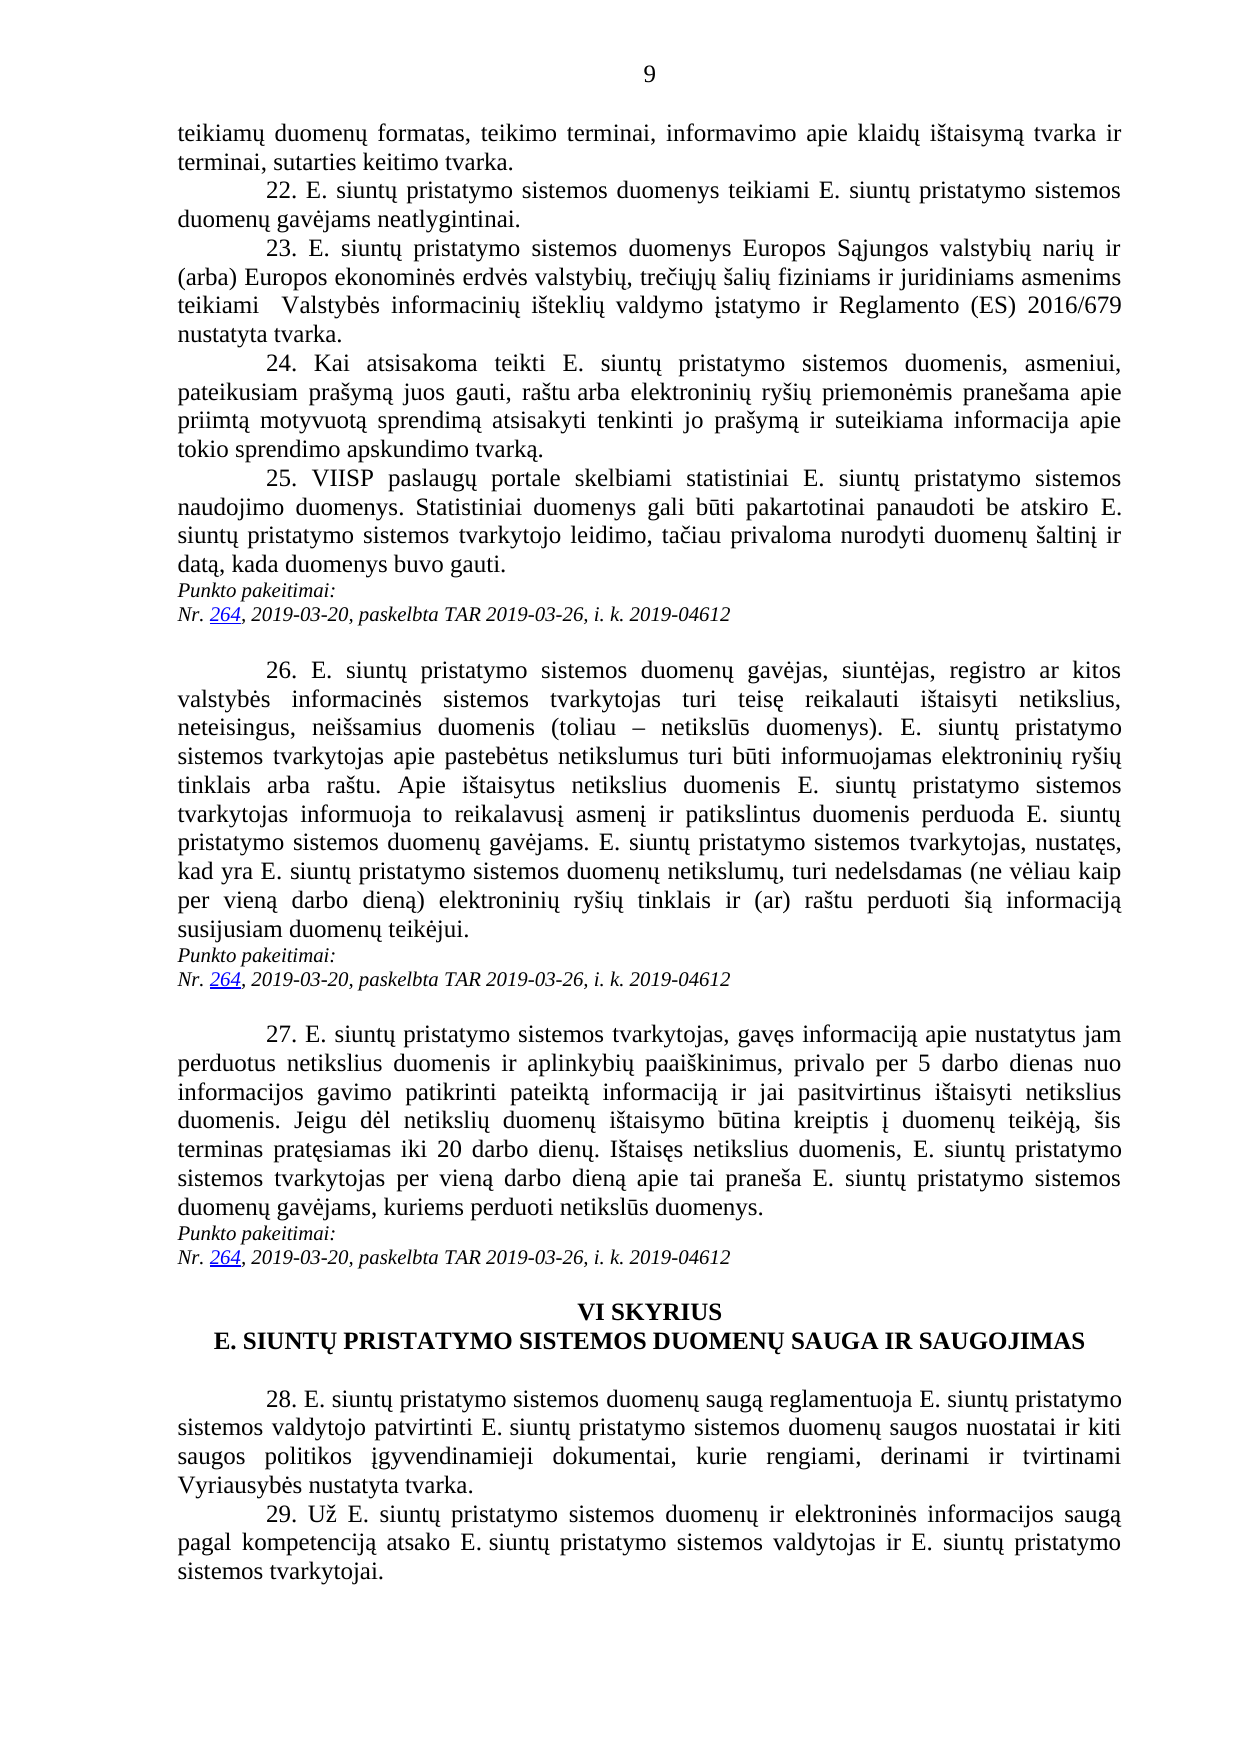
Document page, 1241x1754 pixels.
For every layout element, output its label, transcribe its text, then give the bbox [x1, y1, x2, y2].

text 23. E. siuntų pristatymo sistemos duomenys Europos Sąjungos valstybių narių ir (arba) Europos ekonominės erdvės valstybių, trečiųjų šalių fiziniams ir juridiniams asmenims teikiami Valstybės informacinių išteklių valdymo įstatymo ir Reglamento (ES) 2016/679 nustatyta tvarka. [177, 233, 1122, 348]
text VI SKYRIUS [177, 1297, 1122, 1326]
text 28. E. siuntų pristatymo sistemos duomenų saugą reglamentuoja E. siuntų pristatymo sistemos valdytojo patvirtinti E. siuntų pristatymo sistemos duomenų saugos nuostatai ir kiti saugos politikos įgyvendinamieji dokumentai, kurie rengiami, derinami ir tvirtinami Vyriausybės nustatyta tvarka. [177, 1384, 1122, 1499]
text 25. VIISP paslaugų portale skelbiami statistiniai E. siuntų pristatymo sistemos naudojimo duomenys. Statistiniai duomenys gali būti pakartotinai panaudoti be atskiro E. siuntų pristatymo sistemos tvarkytojo leidimo, tačiau privaloma nurodyti duomenų šaltinį ir datą, kada duomenys buvo gauti. [177, 463, 1122, 578]
text 26. E. siuntų pristatymo sistemos duomenų gavėjas, siuntėjas, registro ar kitos valstybės informacinės sistemos tvarkytojas turi teisę reikalauti ištaisyti netikslius, neteisingus, neišsamius duomenis (toliau – netikslūs duomenys). E. siuntų pristatymo sistemos tvarkytojas apie pastebėtus netikslumus turi būti informuojamas elektroninių ryšių tinklais arba raštu. Apie ištaisytus netikslius duomenis E. siuntų pristatymo sistemos tvarkytojas informuoja to reikalavusį asmenį ir patikslintus duomenis perduoda E. siuntų pristatymo sistemos duomenų gavėjams. E. siuntų pristatymo sistemos tvarkytojas, nustatęs, kad yra E. siuntų pristatymo sistemos duomenų netikslumų, turi nedelsdamas (ne vėliau kaip per vieną darbo dieną) elektroninių ryšių tinklais ir (ar) raštu perduoti šią informaciją susijusiam duomenų teikėjui. [177, 655, 1122, 942]
text 27. E. siuntų pristatymo sistemos tvarkytojas, gavęs informaciją apie nustatytus jam perduotus netikslius duomenis ir aplinkybių paaiškinimus, privalo per 5 darbo dienas nuo informacijos gavimo patikrinti pateiktą informaciją ir jai pasitvirtinus ištaisyti netikslius duomenis. Jeigu dėl netikslių duomenų ištaisymo būtina kreiptis į duomenų teikėją, šis terminas pratęsiamas iki 20 darbo dienų. Ištaisęs netikslius duomenis, E. siuntų pristatymo sistemos tvarkytojas per vieną darbo dieną apie tai praneša E. siuntų pristatymo sistemos duomenų gavėjams, kuriems perduoti netikslūs duomenys. [177, 1019, 1122, 1221]
text Punkto pakeitimai: [177, 942, 1122, 967]
text E. SIUNTŲ PRISTATYMO SISTEMOS DUOMENŲ SAUGA IR SAUGOJIMAS [177, 1326, 1122, 1355]
text Nr. 264, 2019-03-20, paskelbta TAR 2019-03-26, i. k. 2019-04612 [177, 967, 1122, 991]
text 22. E. siuntų pristatymo sistemos duomenys teikiami E. siuntų pristatymo sistemos duomenų gavėjams neatlygintinai. [177, 176, 1122, 233]
text Nr. 264, 2019-03-20, paskelbta TAR 2019-03-26, i. k. 2019-04612 [177, 602, 1122, 626]
text 24. Kai atsisakoma teikti E. siuntų pristatymo sistemos duomenis, asmeniui, pateikusiam prašymą juos gauti, raštu arba elektroninių ryšių priemonėmis pranešama apie priimtą motyvuotą sprendimą atsisakyti tenkinti jo prašymą ir suteikiama informacija apie tokio sprendimo apskundimo tvarką. [177, 348, 1122, 463]
text 29. Už E. siuntų pristatymo sistemos duomenų ir elektroninės informacijos saugą pagal kompetenciją atsako E. siuntų pristatymo sistemos valdytojas ir E. siuntų pristatymo sistemos tvarkytojai. [177, 1499, 1122, 1585]
text Nr. 264, 2019-03-20, paskelbta TAR 2019-03-26, i. k. 2019-04612 [177, 1245, 1122, 1269]
text Punkto pakeitimai: [177, 1221, 1122, 1245]
text Punkto pakeitimai: [177, 578, 1122, 602]
text teikiamų duomenų formatas, teikimo terminai, informavimo apie klaidų ištaisymą tvarka ir terminai, sutarties keitimo tvarka. [177, 118, 1122, 176]
